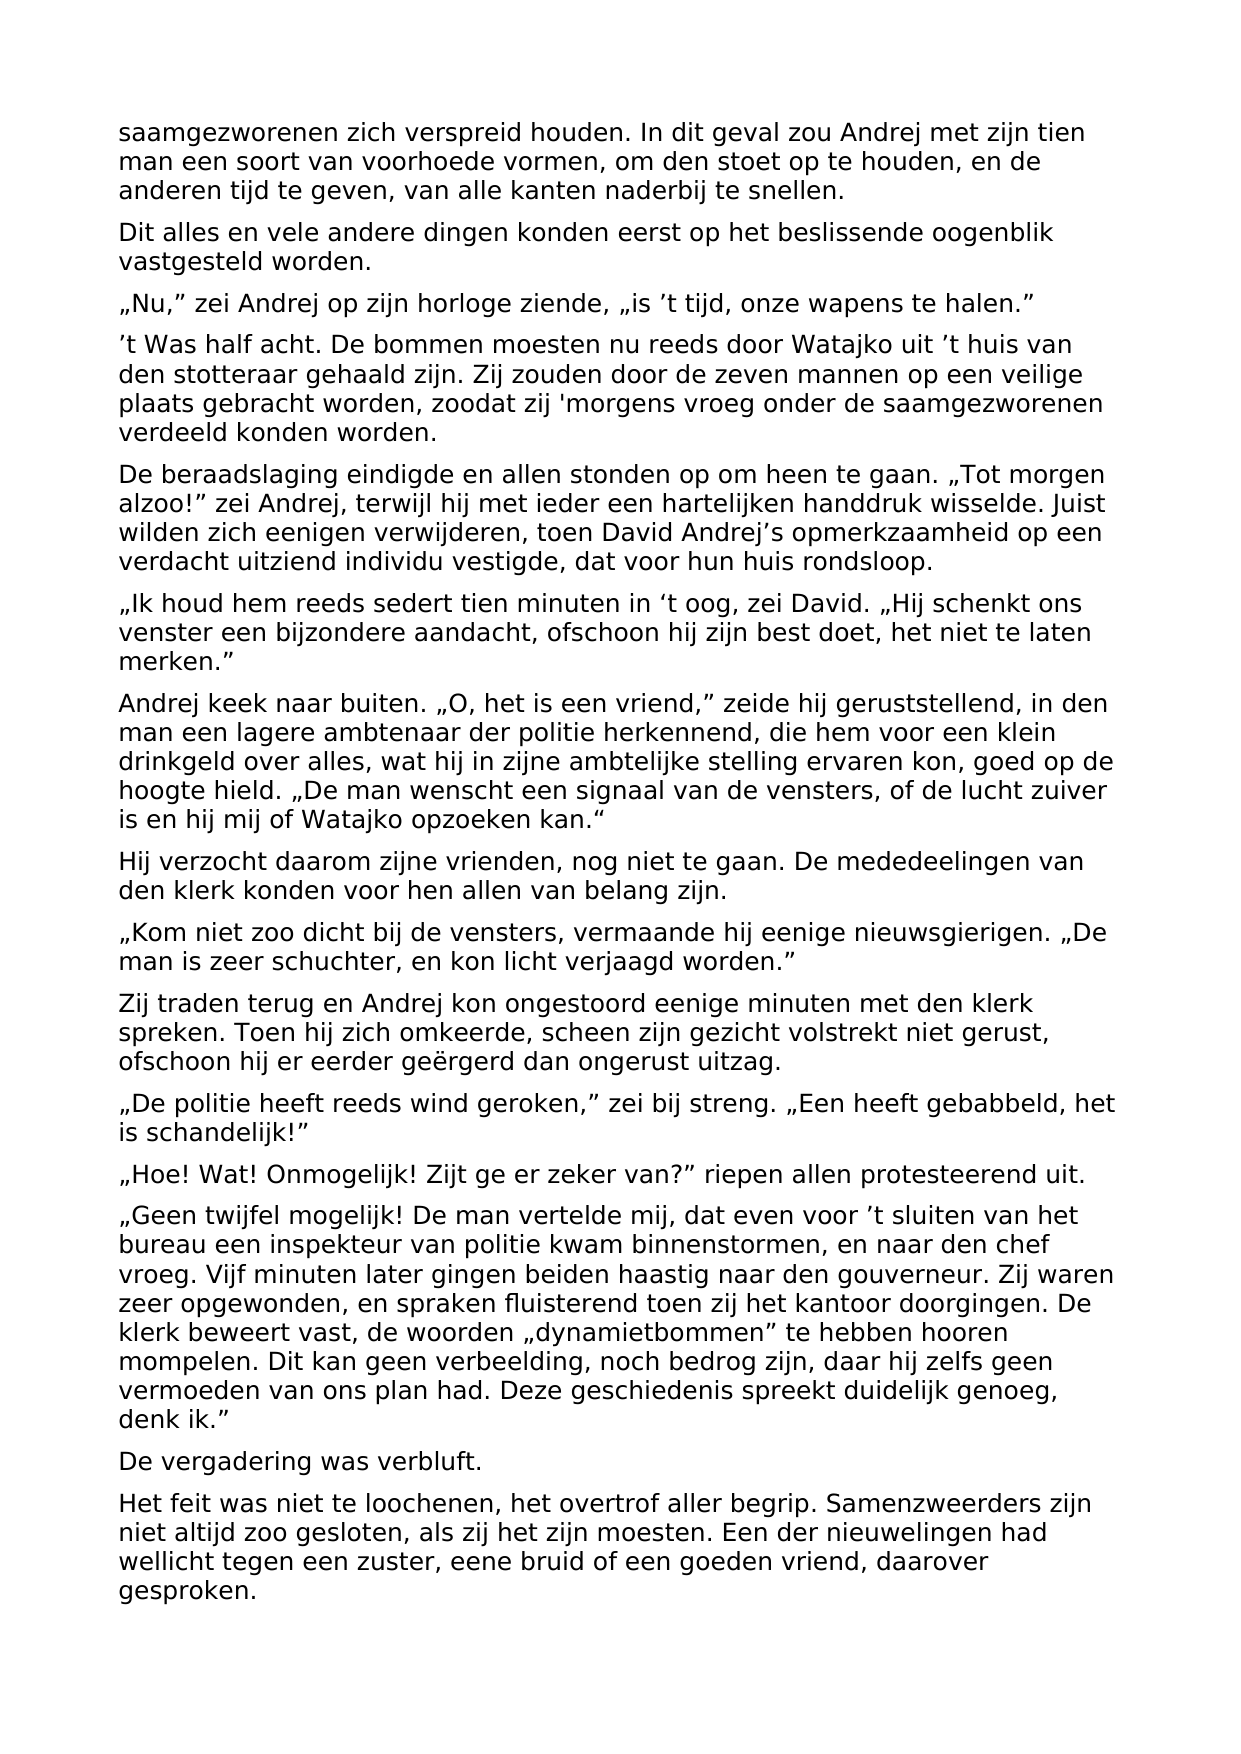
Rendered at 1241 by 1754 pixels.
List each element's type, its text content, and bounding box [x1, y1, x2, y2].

text Hij verzocht daarom zijne vrienden, nog niet te gaan. De mededeelingen van den klerk konden voor hen allen van belang zijn. [118, 847, 1122, 906]
text Andrej keek naar buiten. „O, het is een vriend,” zeide hij geruststellend, in den man een lagere ambtenaar der politie herkennend, die hem voor een klein drinkgeld over alles, wat hij in zijne ambtelijke stelling ervaren kon, goed op de hoogte hield. „De man wenscht een signaal van de vensters, of de lucht zuiver is en hij mij of Watajko opzoeken kan.“ [118, 689, 1122, 835]
text „Hoe! Wat! Onmogelijk! Zijt ge er zeker van?” riepen allen protesteerend uit. [118, 1160, 1122, 1189]
text Dit alles en vele andere dingen konden eerst op het beslissende oogenblik vastgesteld worden. [118, 218, 1122, 276]
text „De politie heeft reeds wind geroken,” zei bij streng. „Een heeft gebabbeld, het is schandelijk!” [118, 1089, 1122, 1147]
text „Nu,” zei Andrej op zijn horloge ziende, „is ’t tijd, onze wapens te halen.” [118, 289, 1122, 318]
text Het feit was niet te loochenen, het overtrof aller begrip. Samenzweerders zijn niet altijd zoo gesloten, als zij het zijn moesten. Een der nieuwelingen had wellicht tegen een zuster, eene bruid of een goeden vriend, daarover gesproken. [118, 1489, 1122, 1606]
text saamgezworenen zich verspreid houden. In dit geval zou Andrej met zijn tien man een soort van voorhoede vormen, om den stoet op te houden, en de anderen tijd te geven, van alle kanten naderbij te snellen. [118, 118, 1122, 206]
text De vergadering was verbluft. [118, 1447, 1122, 1476]
text De beraadslaging eindigde en allen stonden op om heen te gaan. „Tot morgen alzoo!” zei Andrej, terwijl hij met ieder een hartelijken handdruk wisselde. Juist wilden zich eenigen verwijderen, toen David Andrej’s opmerkzaamheid op een verdacht uitziend individu vestigde, dat voor hun huis rondsloop. [118, 460, 1122, 576]
text ’t Was half acht. De bommen moesten nu reeds door Watajko uit ’t huis van den stotteraar gehaald zijn. Zij zouden door de zeven mannen op een veilige plaats gebracht worden, zoodat zij 'morgens vroeg onder de saamgezworenen verdeeld konden worden. [118, 331, 1122, 447]
text „Geen twijfel mogelijk! De man vertelde mij, dat even voor ’t sluiten van het bureau een inspekteur van politie kwam binnenstormen, en naar den chef vroeg. Vijf minuten later gingen beiden haastig naar den gouverneur. Zij waren zeer opgewonden, en spraken fluisterend toen zij het kantoor doorgingen. De klerk beweert vast, de woorden „dynamietbommen” te hebben hooren mompelen. Dit kan geen verbeelding, noch bedrog zijn, daar hij zelfs geen vermoeden van ons plan had. Deze geschiedenis spreekt duidelijk genoeg, denk ik.” [118, 1201, 1122, 1435]
text „Kom niet zoo dicht bij de vensters, vermaande hij eenige nieuwsgierigen. „De man is zeer schuchter, en kon licht verjaagd worden.” [118, 918, 1122, 976]
text Zij traden terug en Andrej kon ongestoord eenige minuten met den klerk spreken. Toen hij zich omkeerde, scheen zijn gezicht volstrekt niet gerust, ofschoon hij er eerder geërgerd dan ongerust uitzag. [118, 989, 1122, 1076]
text „Ik houd hem reeds sedert tien minuten in ‘t oog, zei David. „Hij schenkt ons venster een bijzondere aandacht, ofschoon hij zijn best doet, het niet te laten merken.” [118, 589, 1122, 676]
